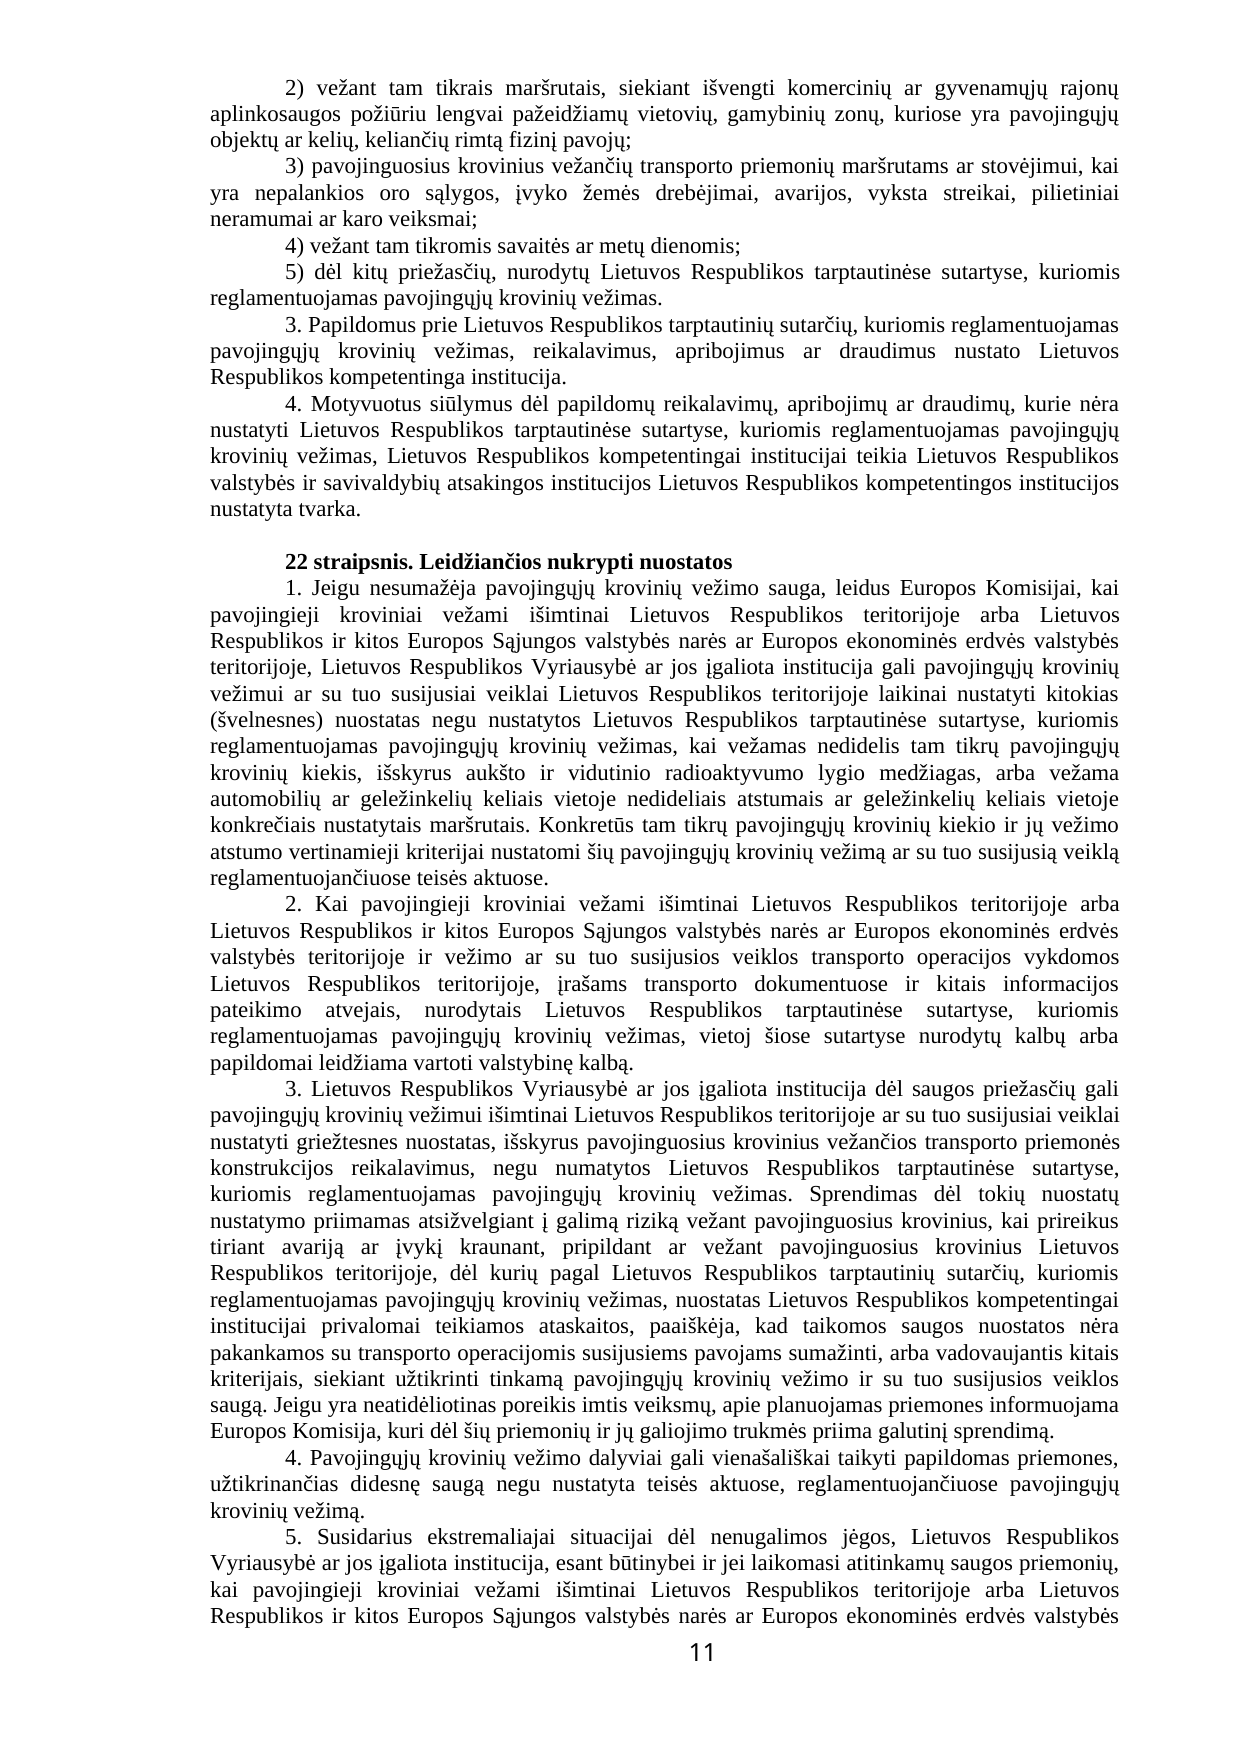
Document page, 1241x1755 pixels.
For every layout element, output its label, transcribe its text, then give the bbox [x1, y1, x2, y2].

text 4. Motyvuotus siūlymus dėl papildomų reikalavimų, apribojimų ar draudimų, kurie nėra nustatyti Lietuvos Respublikos tarptautinėse sutartyse, kuriomis reglamentuojamas pavojingųjų krovinių vežimas, Lietuvos Respublikos kompetentingai institucijai teikia Lietuvos Respublikos valstybės ir savivaldybių atsakingos institucijos Lietuvos Respublikos kompetentingos institucijos nustatyta tvarka. [210, 390, 1120, 522]
text 3. Papildomus prie Lietuvos Respublikos tarptautinių sutarčių, kuriomis reglamentuojamas pavojingųjų krovinių vežimas, reikalavimus, apribojimus ar draudimus nustato Lietuvos Respublikos kompetentinga institucija. [210, 311, 1120, 390]
text 4) vežant tam tikromis savaitės ar metų dienomis; [210, 232, 1120, 258]
text 3) pavojinguosius krovinius vežančių transporto priemonių maršrutams ar stovėjimui, kai yra nepalankios oro sąlygos, įvyko žemės drebėjimai, avarijos, vyksta streikai, pilietiniai neramumai ar karo veiksmai; [210, 153, 1120, 232]
text 3. Lietuvos Respublikos Vyriausybė ar jos įgaliota institucija dėl saugos priežasčių gali pavojingųjų krovinių vežimui išimtinai Lietuvos Respublikos teritorijoje ar su tuo susijusiai veiklai nustatyti griežtesnes nuostatas, išskyrus pavojinguosius krovinius vežančios transporto priemonės konstrukcijos reikalavimus, negu numatytos Lietuvos Respublikos tarptautinėse sutartyse, kuriomis reglamentuojamas pavojingųjų krovinių vežimas. Sprendimas dėl tokių nuostatų nustatymo priimamas atsižvelgiant į galimą riziką vežant pavojinguosius krovinius, kai prireikus tiriant avariją ar įvykį kraunant, pripildant ar vežant pavojinguosius krovinius Lietuvos Respublikos teritorijoje, dėl kurių pagal Lietuvos Respublikos tarptautinių sutarčių, kuriomis reglamentuojamas pavojingųjų krovinių vežimas, nuostatas Lietuvos Respublikos kompetentingai institucijai privalomai teikiamos ataskaitos, paaiškėja, kad taikomos saugos nuostatos nėra pakankamos su transporto operacijomis susijusiems pavojams sumažinti, arba vadovaujantis kitais kriterijais, siekiant užtikrinti tinkamą pavojingųjų krovinių vežimo ir su tuo susijusios veiklos saugą. Jeigu yra neatidėliotinas poreikis imtis veiksmų, apie planuojamas priemones informuojama Europos Komisija, kuri dėl šių priemonių ir jų galiojimo trukmės priima galutinį sprendimą. [210, 1075, 1120, 1444]
text 1. Jeigu nesumažėja pavojingųjų krovinių vežimo sauga, leidus Europos Komisijai, kai pavojingieji kroviniai vežami išimtinai Lietuvos Respublikos teritorijoje arba Lietuvos Respublikos ir kitos Europos Sąjungos valstybės narės ar Europos ekonominės erdvės valstybės teritorijoje, Lietuvos Respublikos Vyriausybė ar jos įgaliota institucija gali pavojingųjų krovinių vežimui ar su tuo susijusiai veiklai Lietuvos Respublikos teritorijoje laikinai nustatyti kitokias (švelnesnes) nuostatas negu nustatytos Lietuvos Respublikos tarptautinėse sutartyse, kuriomis reglamentuojamas pavojingųjų krovinių vežimas, kai vežamas nedidelis tam tikrų pavojingųjų krovinių kiekis, išskyrus aukšto ir vidutinio radioaktyvumo lygio medžiagas, arba vežama automobilių ar geležinkelių keliais vietoje nedideliais atstumais ar geležinkelių keliais vietoje konkrečiais nustatytais maršrutais. Konkretūs tam tikrų pavojingųjų krovinių kiekio ir jų vežimo atstumo vertinamieji kriterijai nustatomi šių pavojingųjų krovinių vežimą ar su tuo susijusią veiklą reglamentuojančiuose teisės aktuose. [210, 574, 1120, 891]
text 22 straipsnis. Leidžiančios nukrypti nuostatos [210, 548, 1120, 574]
text 2) vežant tam tikrais maršrutais, siekiant išvengti komercinių ar gyvenamųjų rajonų aplinkosaugos požiūriu lengvai pažeidžiamų vietovių, gamybinių zonų, kuriose yra pavojingųjų objektų ar kelių, keliančių rimtą fizinį pavojų; [210, 73, 1120, 153]
text 2. Kai pavojingieji kroviniai vežami išimtinai Lietuvos Respublikos teritorijoje arba Lietuvos Respublikos ir kitos Europos Sąjungos valstybės narės ar Europos ekonominės erdvės valstybės teritorijoje ir vežimo ar su tuo susijusios veiklos transporto operacijos vykdomos Lietuvos Respublikos teritorijoje, įrašams transporto dokumentuose ir kitais informacijos pateikimo atvejais, nurodytais Lietuvos Respublikos tarptautinėse sutartyse, kuriomis reglamentuojamas pavojingųjų krovinių vežimas, vietoj šiose sutartyse nurodytų kalbų arba papildomai leidžiama vartoti valstybinę kalbą. [210, 891, 1120, 1075]
text 5) dėl kitų priežasčių, nurodytų Lietuvos Respublikos tarptautinėse sutartyse, kuriomis reglamentuojamas pavojingųjų krovinių vežimas. [210, 258, 1120, 311]
text 5. Susidarius ekstremaliajai situacijai dėl nenugalimos jėgos, Lietuvos Respublikos Vyriausybė ar jos įgaliota institucija, esant būtinybei ir jei laikomasi atitinkamų saugos priemonių, kai pavojingieji kroviniai vežami išimtinai Lietuvos Respublikos teritorijoje arba Lietuvos Respublikos ir kitos Europos Sąjungos valstybės narės ar Europos ekonominės erdvės valstybės [210, 1523, 1120, 1628]
text 4. Pavojingųjų krovinių vežimo dalyviai gali vienašališkai taikyti papildomas priemones, užtikrinančias didesnę saugą negu nustatyta teisės aktuose, reglamentuojančiuose pavojingųjų krovinių vežimą. [210, 1444, 1120, 1523]
